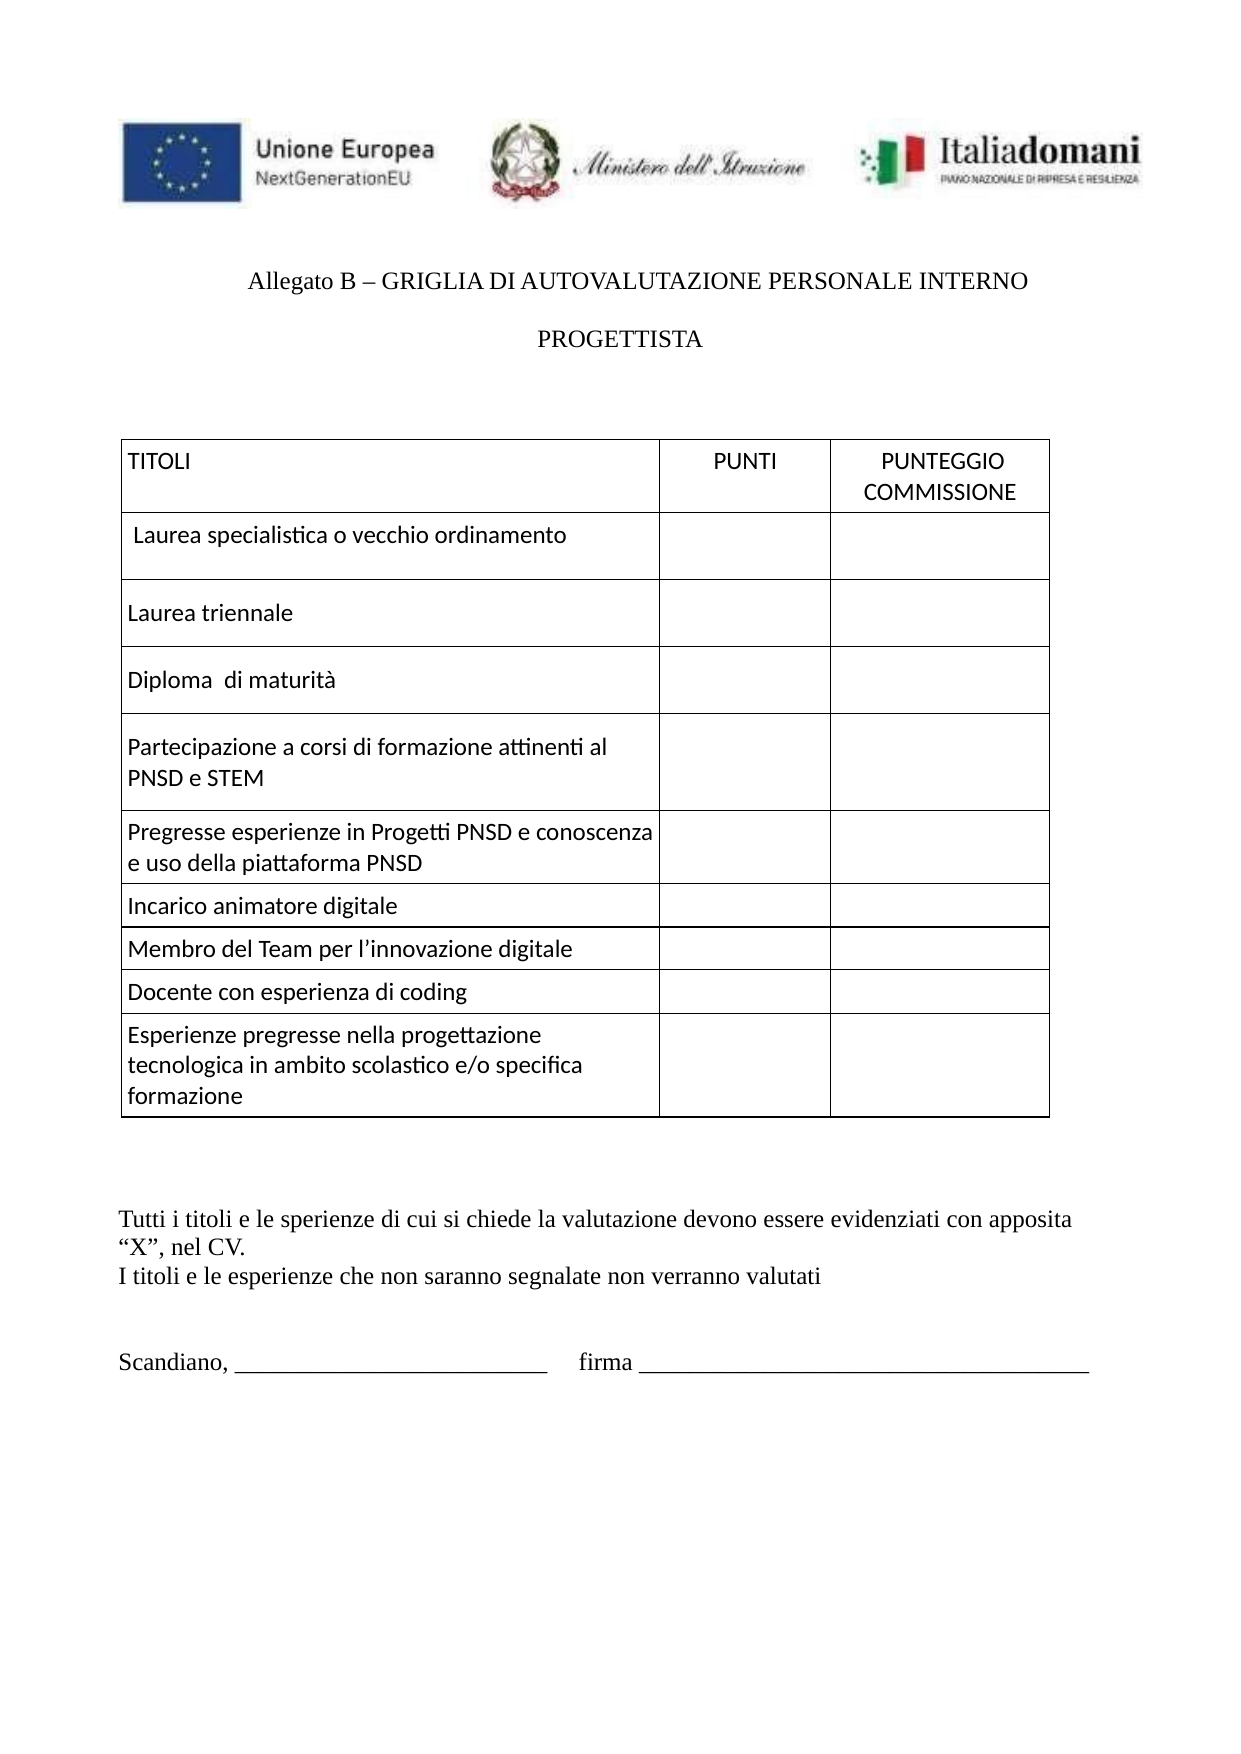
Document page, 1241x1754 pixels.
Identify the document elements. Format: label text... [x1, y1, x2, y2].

table_header PUNTEGGIO COMMISSIONE [831, 440, 1049, 512]
table_header PUNTI [660, 440, 830, 512]
table_cell Docente con esperienza di coding [122, 970, 659, 1012]
table_cell [831, 714, 1049, 810]
table_cell Membro del Team per l’innovazione digitale [122, 928, 659, 969]
table_cell [831, 1014, 1049, 1116]
table_cell [660, 884, 830, 926]
table_cell [831, 647, 1049, 712]
table_cell [660, 647, 830, 712]
text PROGETTISTA [118, 324, 1122, 352]
table_cell [660, 1014, 830, 1116]
table_cell [831, 970, 1049, 1012]
table_cell [831, 811, 1049, 883]
table_cell [660, 811, 830, 883]
text Allegato B – GRIGLIA DI AUTOVALUTAZIONE PERSONALE INTERNO [118, 266, 1122, 295]
text I titoli e le esperienze che non saranno segnalate non verranno valutati [118, 1261, 1122, 1290]
table_cell Pregresse esperienze in Progetti PNSD e conoscenza e uso della piattaforma PNSD [122, 811, 659, 883]
table_cell [831, 928, 1049, 969]
table_cell [831, 513, 1049, 579]
table_cell Partecipazione a corsi di formazione attinenti al PNSD e STEM [122, 714, 659, 810]
table_cell [831, 580, 1049, 646]
table_cell Laurea triennale [122, 580, 659, 646]
picture [118, 118, 1143, 209]
text Tutti i titoli e le sperienze di cui si chiede la valutazione devono essere evidenziati con apposita “X”, nel CV. [118, 1204, 1122, 1261]
table_cell [660, 970, 830, 1012]
table_cell [831, 884, 1049, 926]
table_cell Esperienze pregresse nella progettazione tecnologica in ambito scolastico e/o specifica formazione [122, 1014, 659, 1116]
table_cell [660, 580, 830, 646]
text Scandiano, _________________________ firma ____________________________________ [118, 1347, 1122, 1376]
table_cell Laurea specialistica o vecchio ordinamento [122, 513, 659, 579]
table_cell [660, 714, 830, 810]
table_cell Incarico animatore digitale [122, 884, 659, 926]
table_cell [660, 513, 830, 579]
table_cell Diploma di maturità [122, 647, 659, 712]
table_header TITOLI [122, 440, 659, 512]
table_cell [660, 928, 830, 969]
